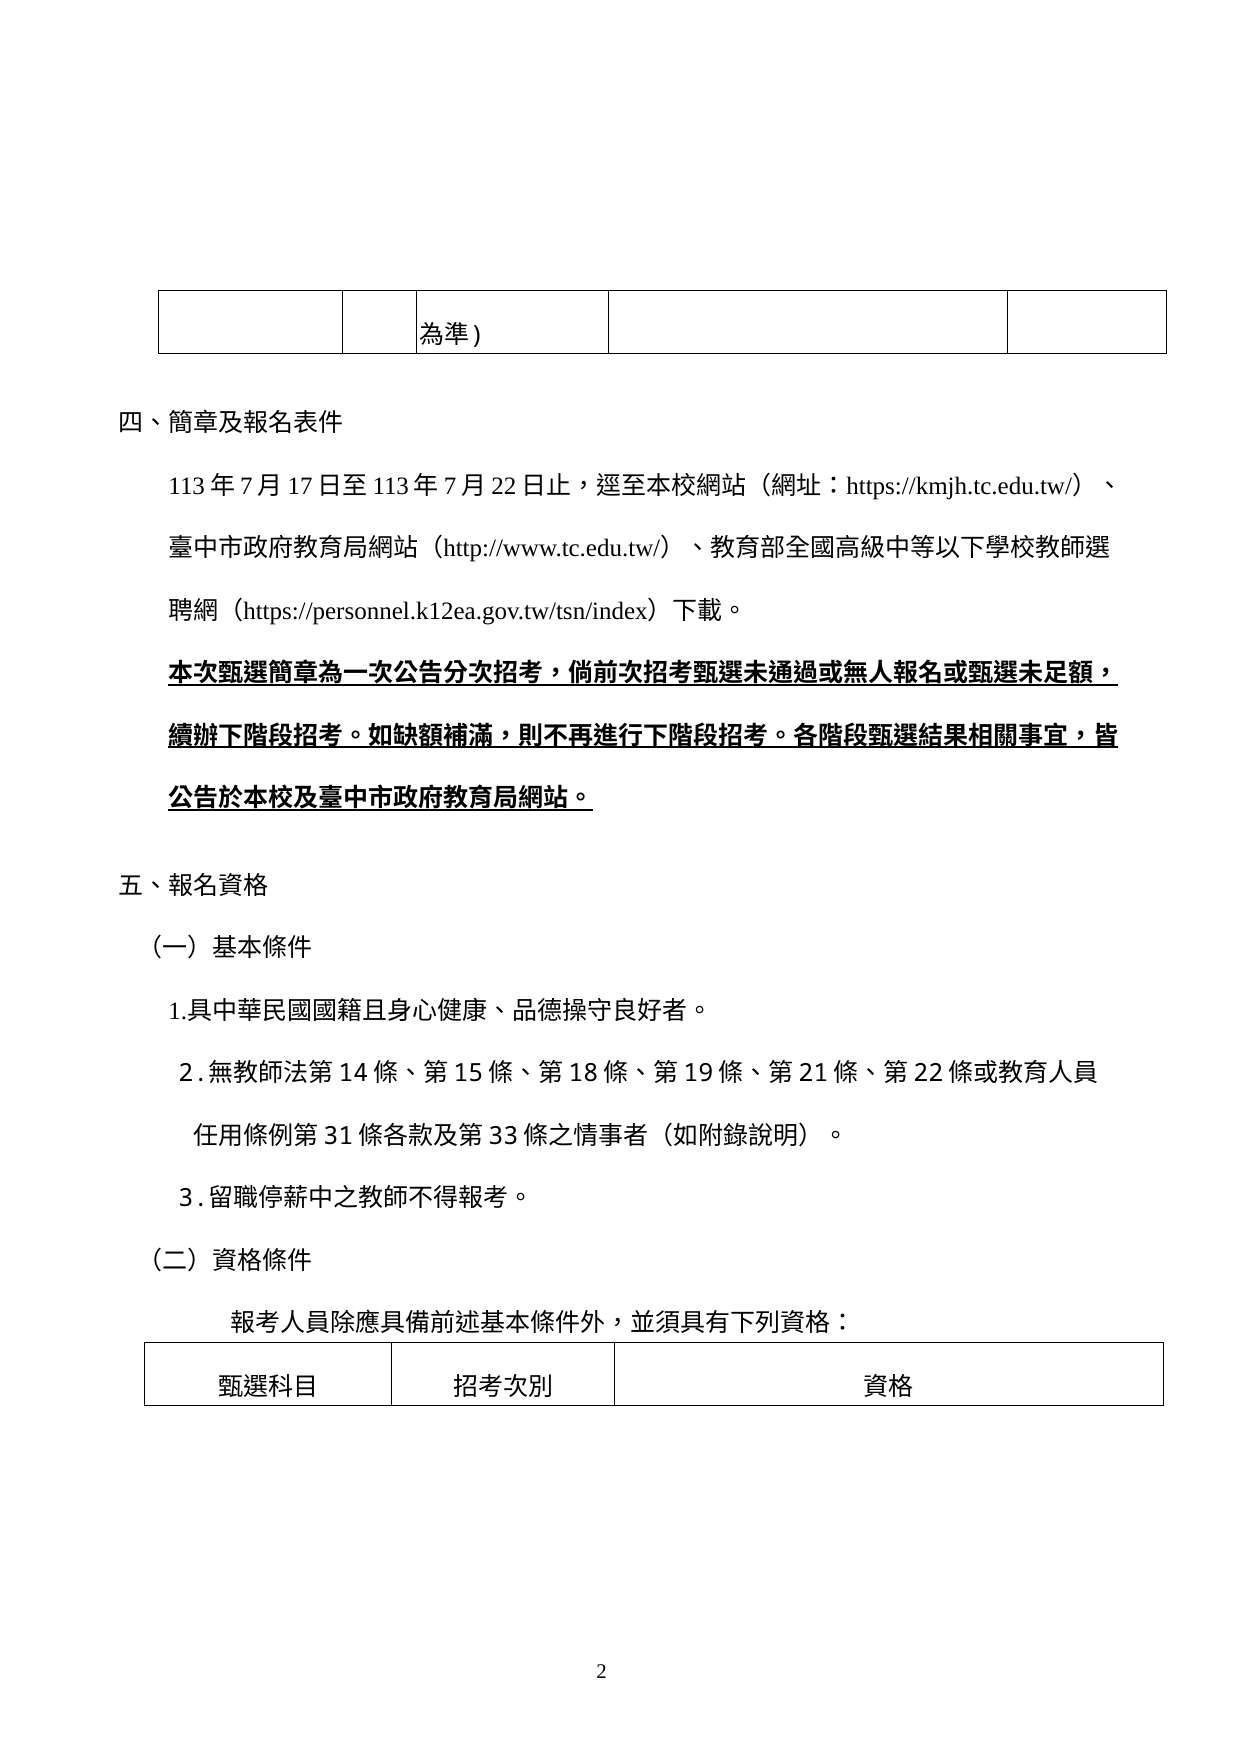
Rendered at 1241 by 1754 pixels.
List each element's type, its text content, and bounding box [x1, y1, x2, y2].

table_cell [609, 291, 1007, 353]
table_cell [1008, 291, 1166, 353]
table_header 甄選科目 [145, 1343, 391, 1405]
text 五、報名資格 [118, 842, 1122, 904]
table_cell [343, 291, 416, 353]
text 四、簡章及報名表件 113年7月17日至113年7月22日止，逕至本校網站（網址：https://kmjh.tc.edu.tw/）、臺中市政府教育局網站（http://www.tc.edu.tw/）、教育部全國高級中等以下學校教師選聘網（https://personnel.k12ea.gov.tw/tsn/index）下載。 本次甄選簡章為一次公告分次招考，倘前次招考甄選未通過或無人報名或甄選未足額，續辦下階段招考。如缺額補滿，則不再進行下階段招考。各階段甄選結果相關事宜，皆公告於本校及臺中市政府教育局網站。 [118, 379, 1122, 817]
text 1.具中華民國國籍且身心健康、品德操守良好者。 [118, 967, 1122, 1029]
table_header 招考次別 [392, 1343, 614, 1405]
text 2.無教師法第14條、第15條、第18條、第19條、第21條、第22條或教育人員任用條例第31條各款及第33條之情事者（如附錄說明）。 [118, 1029, 1122, 1154]
text （一）基本條件 [118, 904, 1122, 967]
text 報考人員除應具備前述基本條件外，並須具有下列資格： [168, 1279, 1122, 1342]
table_cell [159, 291, 342, 353]
text （二）資格條件 [118, 1217, 1122, 1279]
table_cell 為準) [417, 291, 608, 353]
table_header 資格 [615, 1343, 1163, 1405]
text 3.留職停薪中之教師不得報考。 [118, 1154, 1122, 1217]
